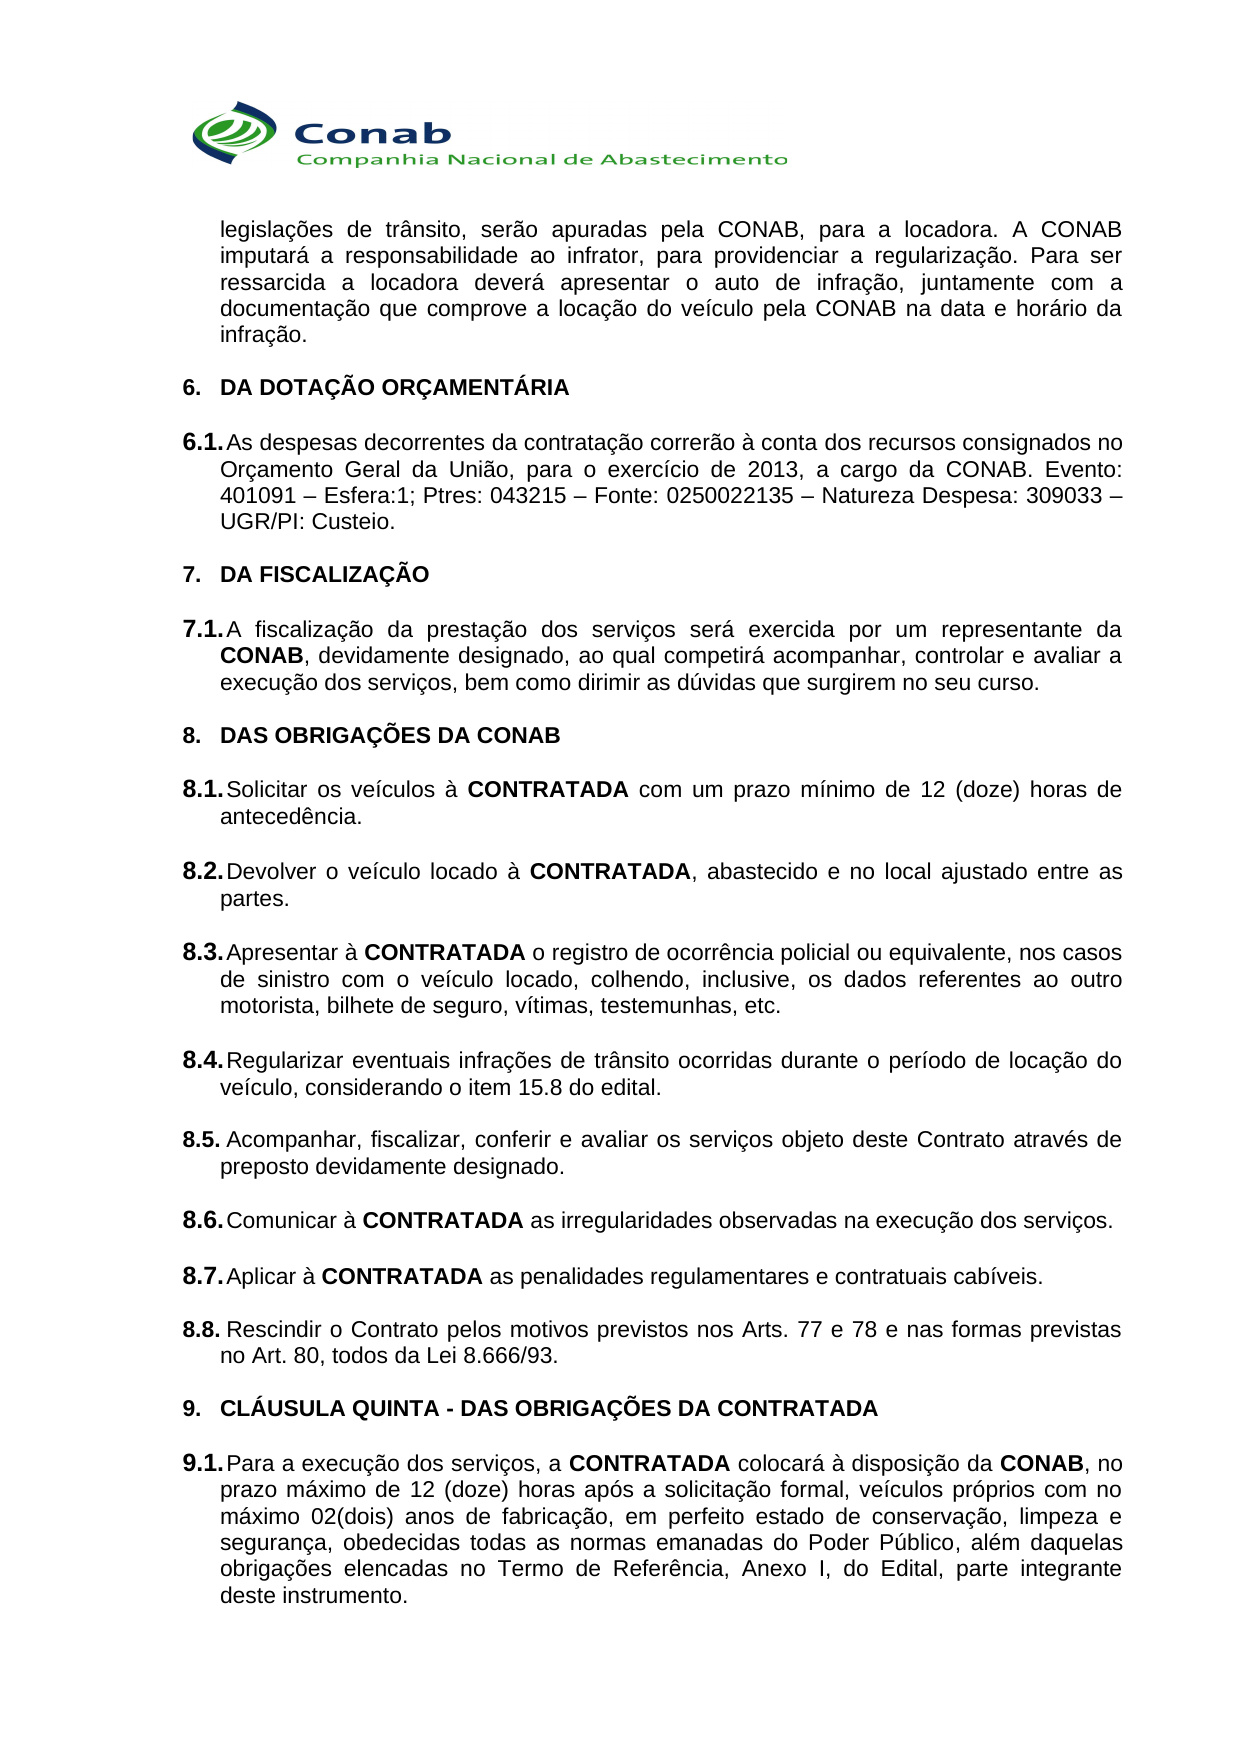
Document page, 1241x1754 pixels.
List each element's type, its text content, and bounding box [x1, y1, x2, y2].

list legislações de trânsito, serão apuradas pela CONAB, para a locadora. A CONAB imputará a responsabilidade ao infrator, para providenciar a regularização. Para ser ressarcida a locadora deverá apresentar o auto de infração, juntamente com a documentação que comprove a locação do veículo pela CONAB na data e horário da infração. [182, 216, 1123, 348]
list Solicitar os veículos à CONTRATADA com um prazo mínimo de 12 (doze) horas de antecedência. [182, 774, 1123, 829]
list Para a execução dos serviços, a CONTRATADA colocará à disposição da CONAB, no prazo máximo de 12 (doze) horas após a solicitação formal, veículos próprios com no máximo 02(dois) anos de fabricação, em perfeito estado de conservação, limpeza e segurança, obedecidas todas as normas emanadas do Poder Público, além daquelas obrigações elencadas no Termo de Referência, Anexo I, do Edital, parte integrante deste instrumento. [182, 1447, 1123, 1608]
list As despesas decorrentes da contratação correrão à conta dos recursos consignados no Orçamento Geral da União, para o exercício de 2013, a cargo da CONAB. Evento: 401091 – Esfera:1; Ptres: 043215 – Fonte: 0250022135 – Natureza Despesa: 309033 – UGR/PI: Custeio. [182, 427, 1123, 535]
list DAS OBRIGAÇÕES DA CONAB [182, 722, 1123, 748]
list Apresentar à CONTRATADA o registro de ocorrência policial ou equivalente, nos casos de sinistro com o veículo locado, colhendo, inclusive, os dados referentes ao outro motorista, bilhete de seguro, vítimas, testemunhas, etc. [182, 937, 1123, 1019]
list Comunicar à CONTRATADA as irregularidades observadas na execução dos serviços. [182, 1206, 1123, 1234]
list Regularizar eventuais infrações de trânsito ocorridas durante o período de locação do veículo, considerando o item 15.8 do edital. [182, 1045, 1123, 1100]
list CLÁUSULA QUINTA - DAS OBRIGAÇÕES DA CONTRATADA [182, 1395, 1123, 1421]
list Acompanhar, fiscalizar, conferir e avaliar os serviços objeto deste Contrato através de preposto devidamente designado. [182, 1126, 1123, 1179]
picture [192, 101, 788, 168]
list DA FISCALIZAÇÃO [182, 561, 1123, 587]
list DA DOTAÇÃO ORÇAMENTÁRIA [182, 374, 1123, 401]
list A fiscalização da prestação dos serviços será exercida por um representante da CONAB, devidamente designado, ao qual competirá acompanhar, controlar e avaliar a execução dos serviços, bem como dirimir as dúvidas que surgirem no seu curso. [182, 614, 1123, 695]
list Rescindir o Contrato pelos motivos previstos nos Arts. 77 e 78 e nas formas previstas no Art. 80, todos da Lei 8.666/93. [182, 1316, 1123, 1368]
list Aplicar à CONTRATADA as penalidades regulamentares e contratuais cabíveis. [182, 1261, 1123, 1289]
list Devolver o veículo locado à CONTRATADA, abastecido e no local ajustado entre as partes. [182, 856, 1123, 911]
